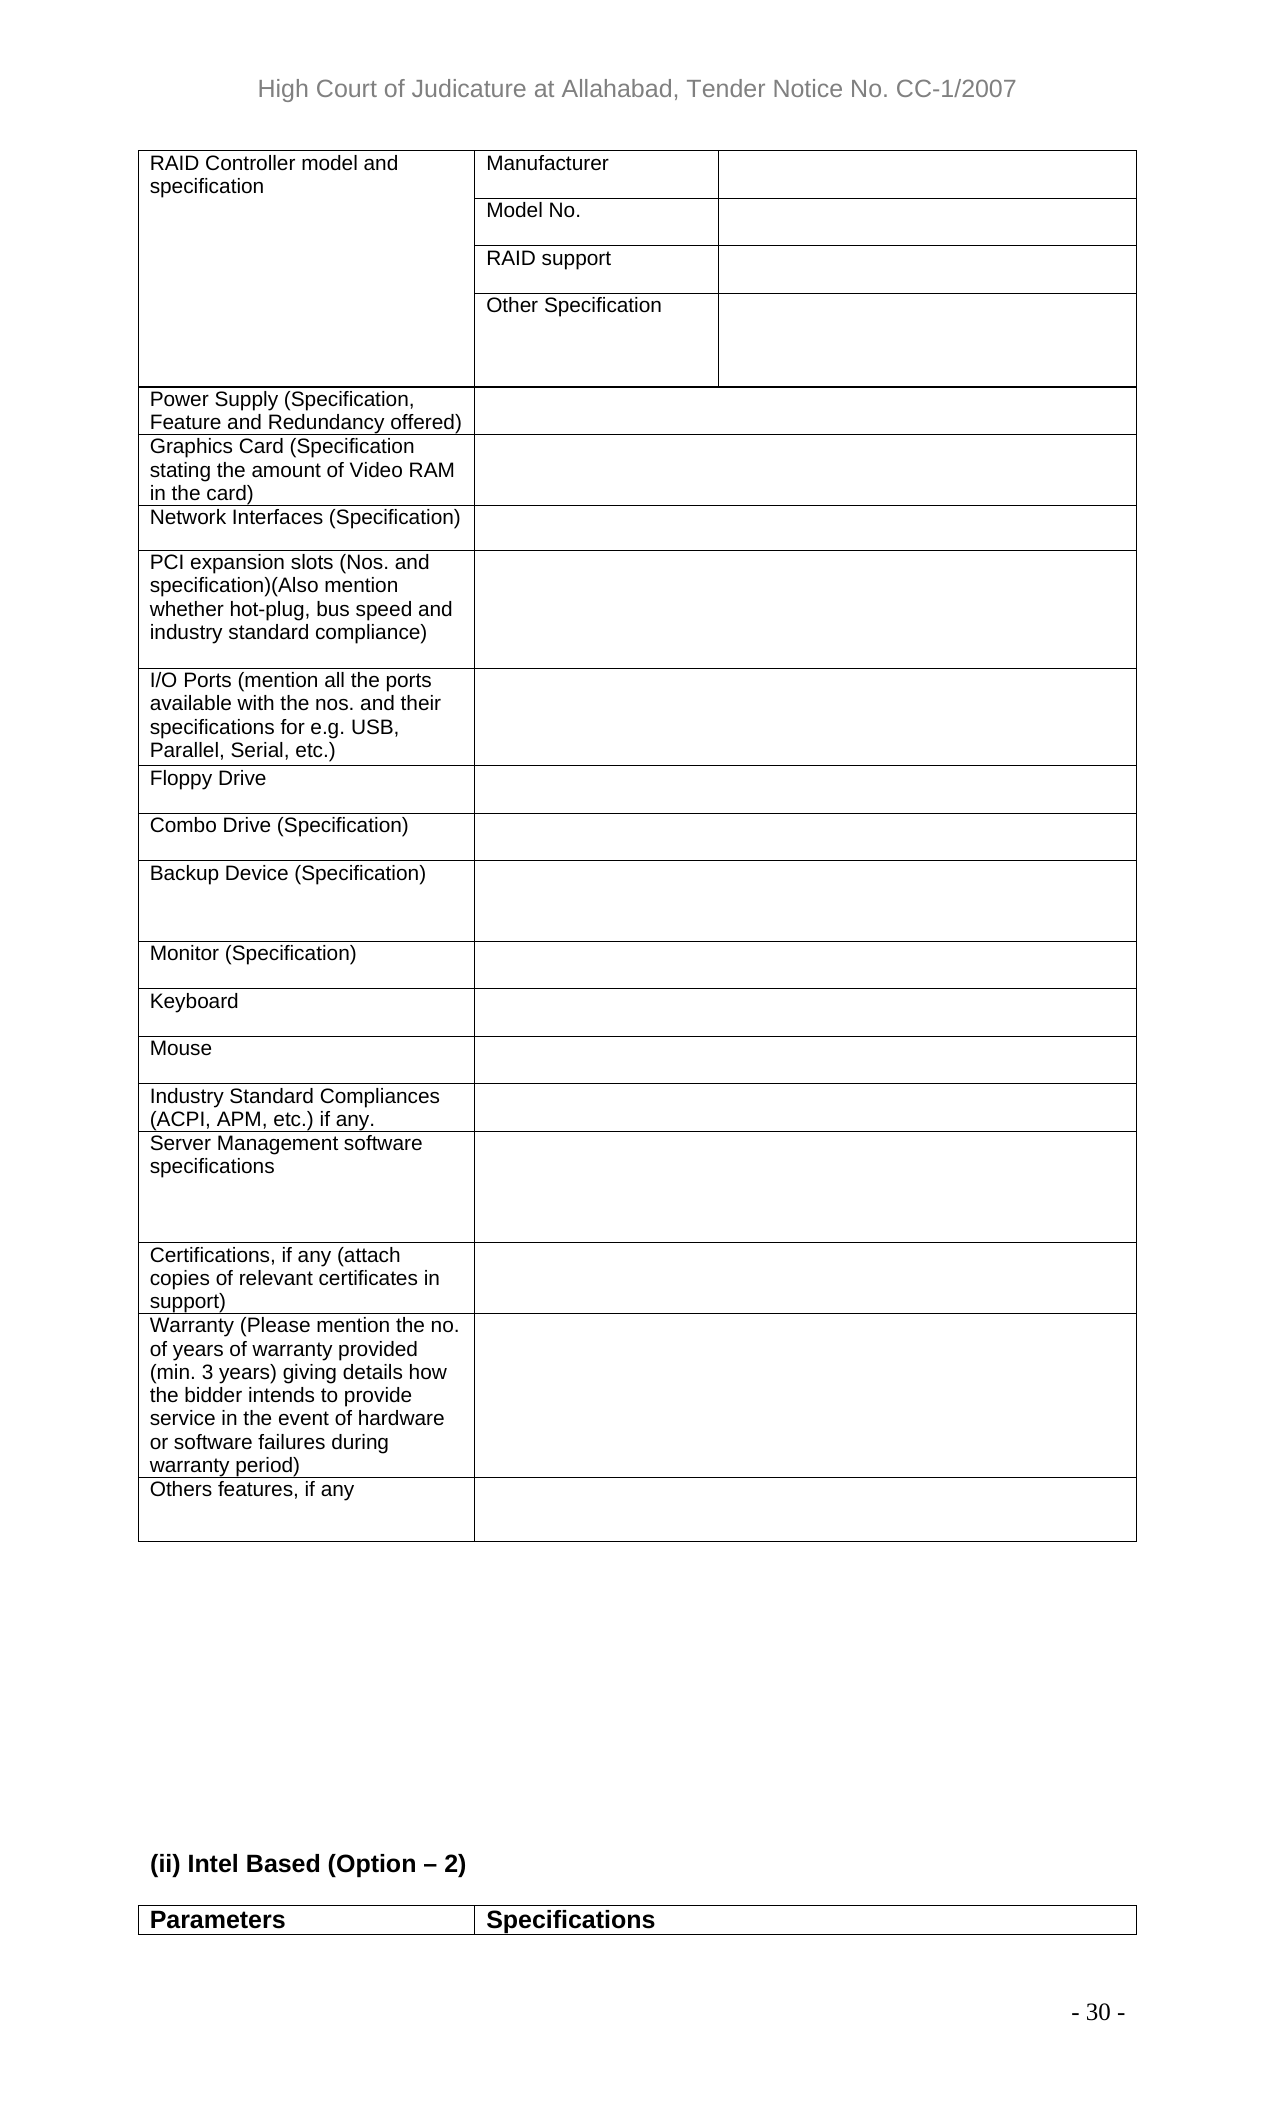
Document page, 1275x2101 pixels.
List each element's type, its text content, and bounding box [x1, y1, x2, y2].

table_cell PCI expansion slots (Nos. and specification)(Also mention whether hot-plug, bus speed and industry standard compliance) [139, 551, 474, 668]
table_cell Power Supply (Specification, Feature and Redundancy offered) [139, 388, 474, 434]
table_cell Floppy Drive [139, 766, 474, 813]
table_cell [475, 1243, 1136, 1313]
table_cell [719, 199, 1136, 245]
table_cell [475, 814, 1136, 860]
table_cell [475, 669, 1136, 765]
table_cell [475, 766, 1136, 813]
table_cell [475, 506, 1136, 550]
table_cell [475, 1314, 1136, 1477]
table_cell Certifications, if any (attach copies of relevant certificates in support) [139, 1243, 474, 1313]
table_cell Combo Drive (Specification) [139, 814, 474, 860]
table_cell I/O Ports (mention all the ports available with the nos. and their specifications for e.g. USB, Parallel, Serial, etc.) [139, 669, 474, 765]
table_cell Others features, if any [139, 1478, 474, 1541]
table_cell RAID support [475, 246, 718, 292]
table_cell [475, 1037, 1136, 1083]
table_cell Graphics Card (Specification stating the amount of Video RAM in the card) [139, 435, 474, 505]
table_cell Industry Standard Compliances (ACPI, APM, etc.) if any. [139, 1084, 474, 1131]
table_cell Server Management software specifications [139, 1132, 474, 1242]
table_cell Keyboard [139, 989, 474, 1036]
text (ii) Intel Based (Option – 2) [150, 1849, 1125, 1877]
table_cell [475, 942, 1136, 988]
table_cell [475, 989, 1136, 1036]
table_header Specifications [475, 1906, 1136, 1934]
table_cell [719, 294, 1136, 386]
table_cell [475, 435, 1136, 505]
table_cell Backup Device (Specification) [139, 861, 474, 941]
table_cell [475, 1478, 1136, 1541]
table_cell [719, 246, 1136, 292]
table_header [719, 151, 1136, 197]
table_cell [475, 551, 1136, 668]
table_cell Monitor (Specification) [139, 942, 474, 988]
table_cell Mouse [139, 1037, 474, 1083]
table_cell [475, 388, 1136, 434]
table_cell Other Specification [475, 294, 718, 386]
table_cell Network Interfaces (Specification) [139, 506, 474, 550]
table_header Parameters [139, 1906, 474, 1934]
table_cell [475, 1132, 1136, 1242]
table_cell RAID Controller model and specification [139, 151, 474, 386]
table_cell [475, 861, 1136, 941]
table_cell Warranty (Please mention the no. of years of warranty provided (min. 3 years) giving details how the bidder intends to provide service in the event of hardware or software failures during warranty period) [139, 1314, 474, 1477]
table_cell Model No. [475, 199, 718, 245]
table_header Manufacturer [475, 151, 718, 197]
table_cell [475, 1084, 1136, 1131]
